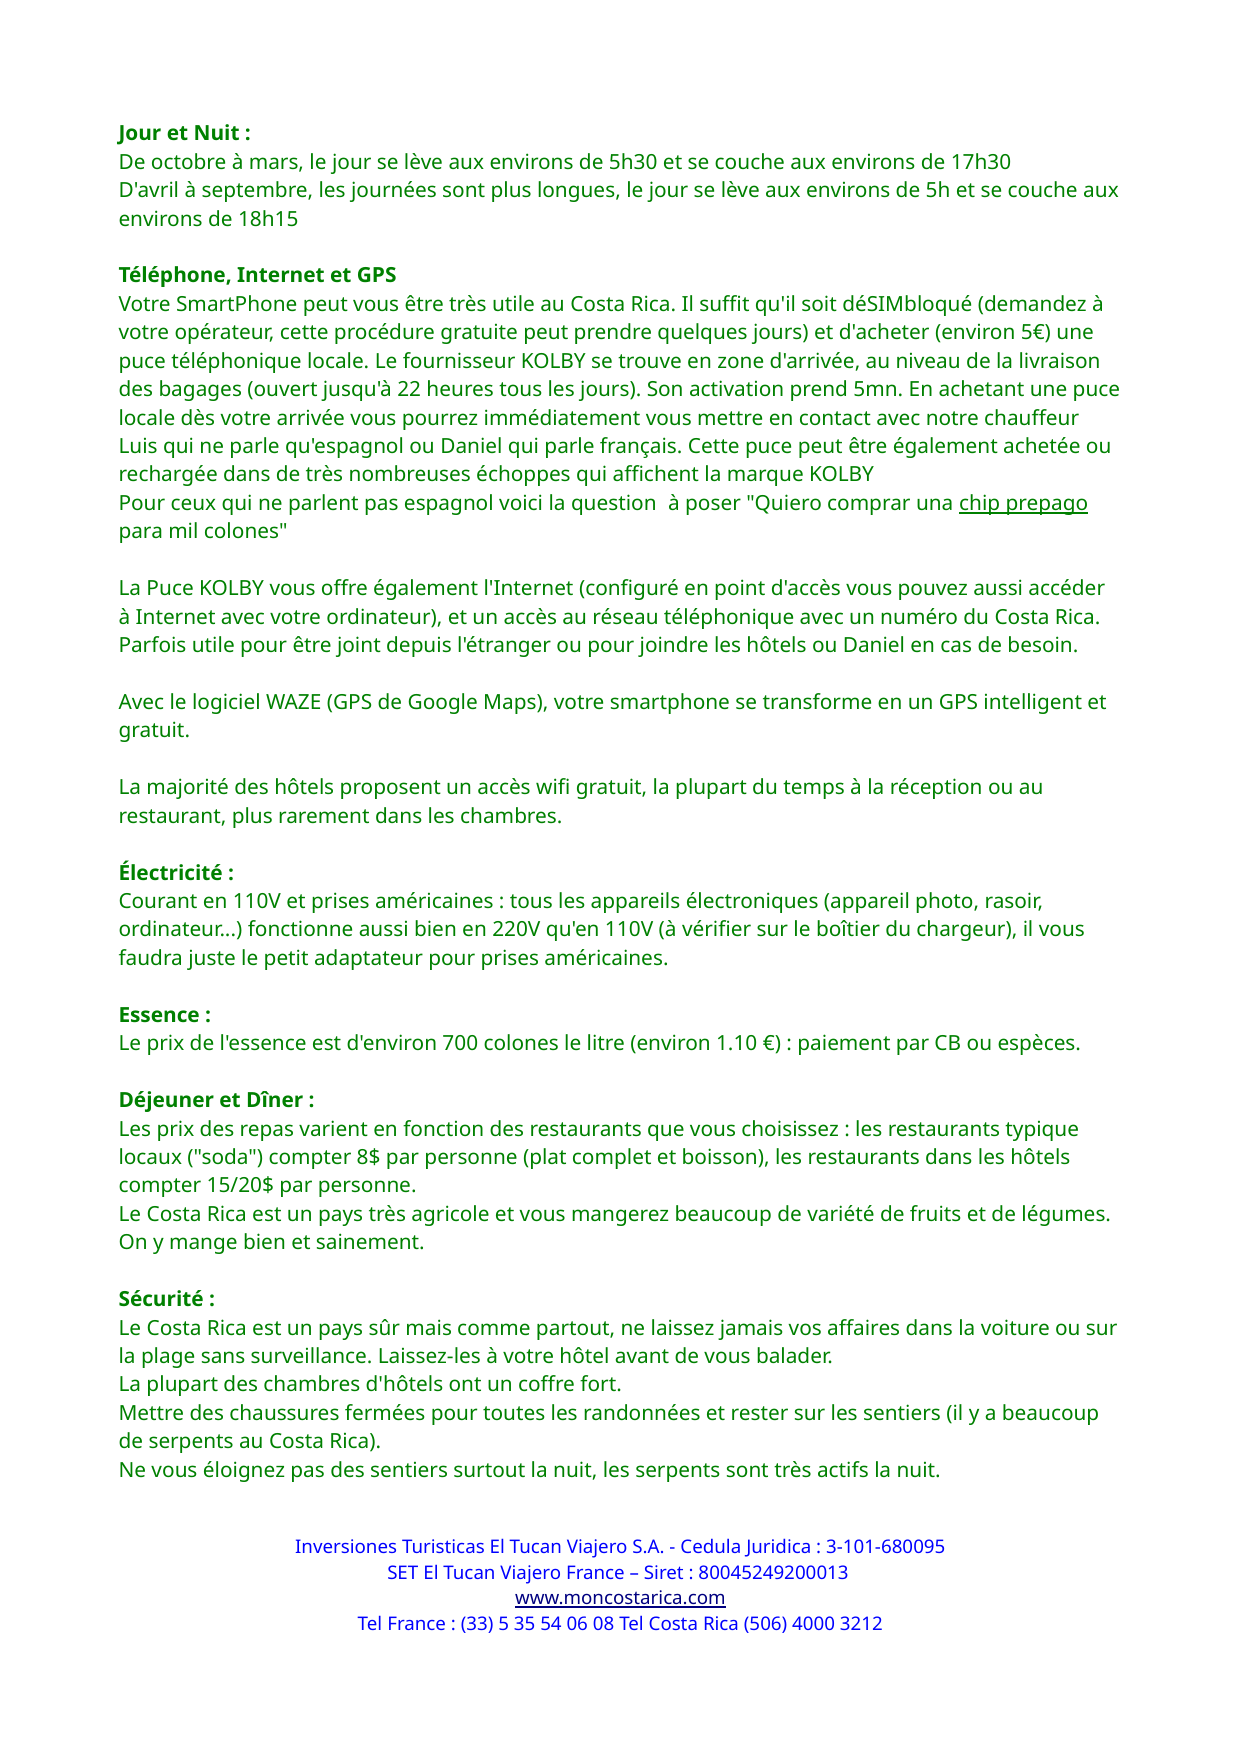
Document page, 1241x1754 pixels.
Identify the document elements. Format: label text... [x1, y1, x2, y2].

text La Puce KOLBY vous offre également l'Internet (configuré en point d'accès vous pouvez aussi accéder à Internet avec votre ordinateur), et un accès au réseau téléphonique avec un numéro du Costa Rica. Parfois utile pour être joint depuis l'étranger ou pour joindre les hôtels ou Daniel en cas de besoin. Avec le logiciel WAZE (GPS de Google Maps), votre smartphone se transforme en un GPS intelligent et gratuit. La majorité des hôtels proposent un accès wifi gratuit, la plupart du temps à la réception ou au restaurant, plus rarement dans les chambres. [118, 573, 1122, 829]
text Essence : Le prix de l'essence est d'environ 700 colones le litre (environ 1.10 €) : paiement par CB ou espèces. [118, 971, 1122, 1085]
text Le Costa Rica est un pays sûr mais comme partout, ne laissez jamais vos affaires dans la voiture ou sur la plage sans surveillance. Laissez-les à votre hôtel avant de vous balader. [118, 1313, 1122, 1369]
text Sécurité : [118, 1284, 1122, 1313]
text Ne vous éloignez pas des sentiers surtout la nuit, les serpents sont très actifs la nuit. [118, 1455, 1122, 1483]
text Pour ceux qui ne parlent pas espagnol voici la question à poser "Quiero comprar una chip prepago para mil colones" [118, 488, 1122, 545]
text Jour et Nuit : De octobre à mars, le jour se lève aux environs de 5h30 et se couche aux environs de 17h30 D'avril à septembre, les journées sont plus longues, le jour se lève aux environs de 5h et se couche aux environs de 18h15 [118, 118, 1122, 232]
text Électricité : Courant en 110V et prises américaines : tous les appareils électroniques (appareil photo, rasoir, ordinateur...) fonctionne aussi bien en 220V qu'en 110V (à vérifier sur le boîtier du chargeur), il vous faudra juste le petit adaptateur pour prises américaines. [118, 858, 1122, 971]
text Téléphone, Internet et GPS [118, 232, 1122, 289]
text La plupart des chambres d'hôtels ont un coffre fort. [118, 1369, 1122, 1398]
text Mettre des chaussures fermées pour toutes les randonnées et rester sur les sentiers (il y a beaucoup de serpents au Costa Rica). [118, 1398, 1122, 1455]
text Votre SmartPhone peut vous être très utile au Costa Rica. Il suffit qu'il soit déSIMbloqué (demandez à votre opérateur, cette procédure gratuite peut prendre quelques jours) et d'acheter (environ 5€) une puce téléphonique locale. Le fournisseur KOLBY se trouve en zone d'arrivée, au niveau de la livraison des bagages (ouvert jusqu'à 22 heures tous les jours). Son activation prend 5mn. En achetant une puce locale dès votre arrivée vous pourrez immédiatement vous mettre en contact avec notre chauffeur Luis qui ne parle qu'espagnol ou Daniel qui parle français. Cette puce peut être également achetée ou rechargée dans de très nombreuses échoppes qui affichent la marque KOLBY [118, 289, 1122, 488]
text Déjeuner et Dîner : Les prix des repas varient en fonction des restaurants que vous choisissez : les restaurants typique locaux ("soda") compter 8$ par personne (plat complet et boisson), les restaurants dans les hôtels compter 15/20$ par personne. Le Costa Rica est un pays très agricole et vous mangerez beaucoup de variété de fruits et de légumes. On y mange bien et sainement. [118, 1085, 1122, 1256]
